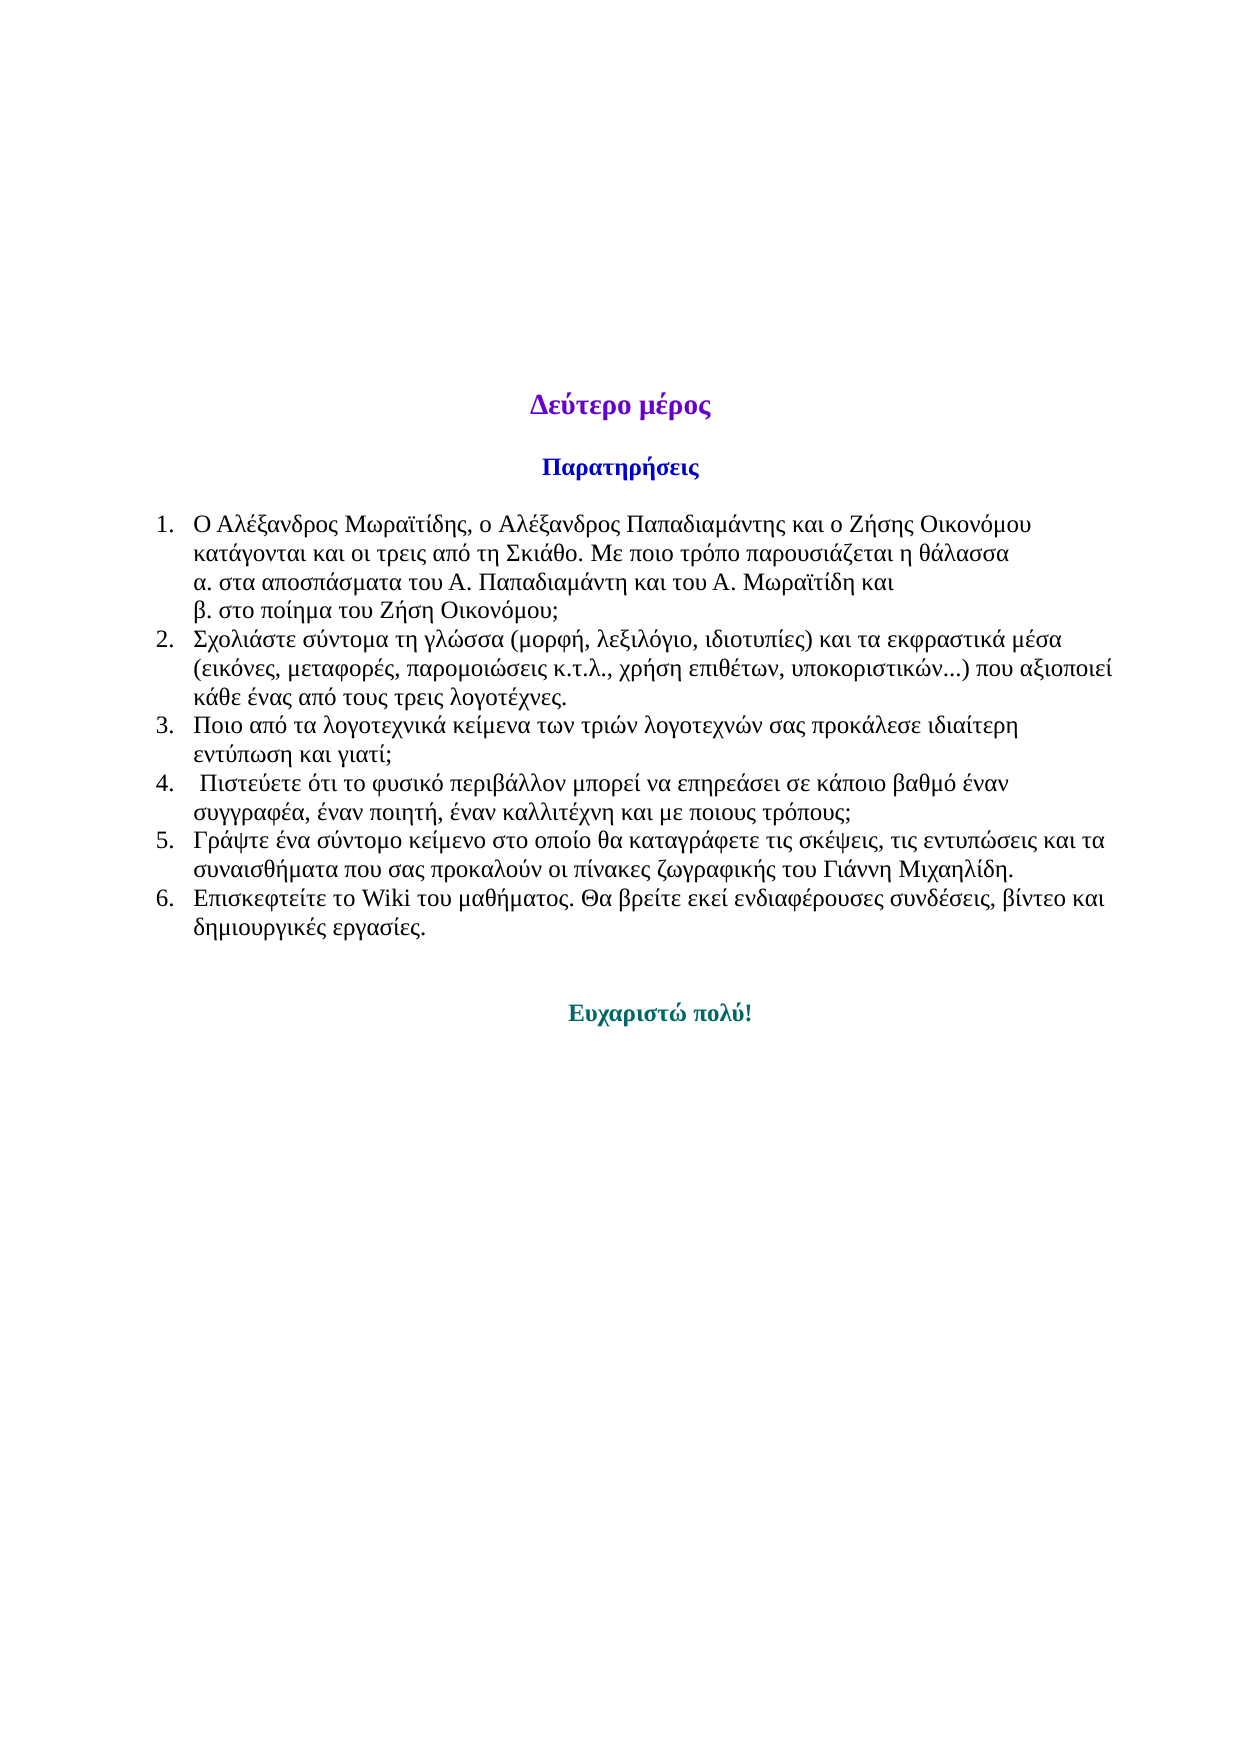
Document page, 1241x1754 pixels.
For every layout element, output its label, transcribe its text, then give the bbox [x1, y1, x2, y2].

text Δεύτερο μέρος [118, 358, 1122, 420]
list Σχολιάστε σύντομα τη γλώσσα (μορφή, λεξιλόγιο, ιδιοτυπίες) και τα εκφραστικά μέσα (εικόνες, μεταφορές, παρομοιώσεις κ.τ.λ., χρήση επιθέτων, υποκοριστικών...) που αξιοποιεί κάθε ένας από τους τρεις λογοτέχνες. [156, 624, 1122, 710]
text Ευχαριστώ πολύ! [118, 998, 1122, 1027]
list Ποιο από τα λογοτεχνικά κείμενα των τριών λογοτεχνών σας προκάλεσε ιδιαίτερη εντύπωση και γιατί; [156, 710, 1122, 768]
list Πιστεύετε ότι το φυσικό περιβάλλον μπορεί να επηρεάσει σε κάποιο βαθμό έναν συγγραφέα, έναν ποιητή, έναν καλλιτέχνη και με ποιους τρόπους; [156, 768, 1122, 825]
list Γράψτε ένα σύντομο κείμενο στο οποίο θα καταγράφετε τις σκέψεις, τις εντυπώσεις και τα συναισθήματα που σας προκαλούν οι πίνακες ζωγραφικής του Γιάννη Μιχαηλίδη. [156, 825, 1122, 883]
list Ο Αλέξανδρος Μωραϊτίδης, ο Αλέξανδρος Παπαδιαμάντης και ο Ζήσης Οικονόμου κατάγονται και οι τρεις από τη Σκιάθο. Με ποιο τρόπο παρουσιάζεται η θάλασσα α. στα αποσπάσματα του Α. Παπαδιαμάντη και του Α. Μωραϊτίδη και β. στο ποίημα του Ζήση Οικονόμου; [156, 509, 1122, 624]
list Επισκεφτείτε το Wiki του μαθήματος. Θα βρείτε εκεί ενδιαφέρουσες συνδέσεις, βίντεο και δημιουργικές εργασίες. [156, 883, 1122, 940]
text Παρατηρήσεις [118, 452, 1122, 480]
